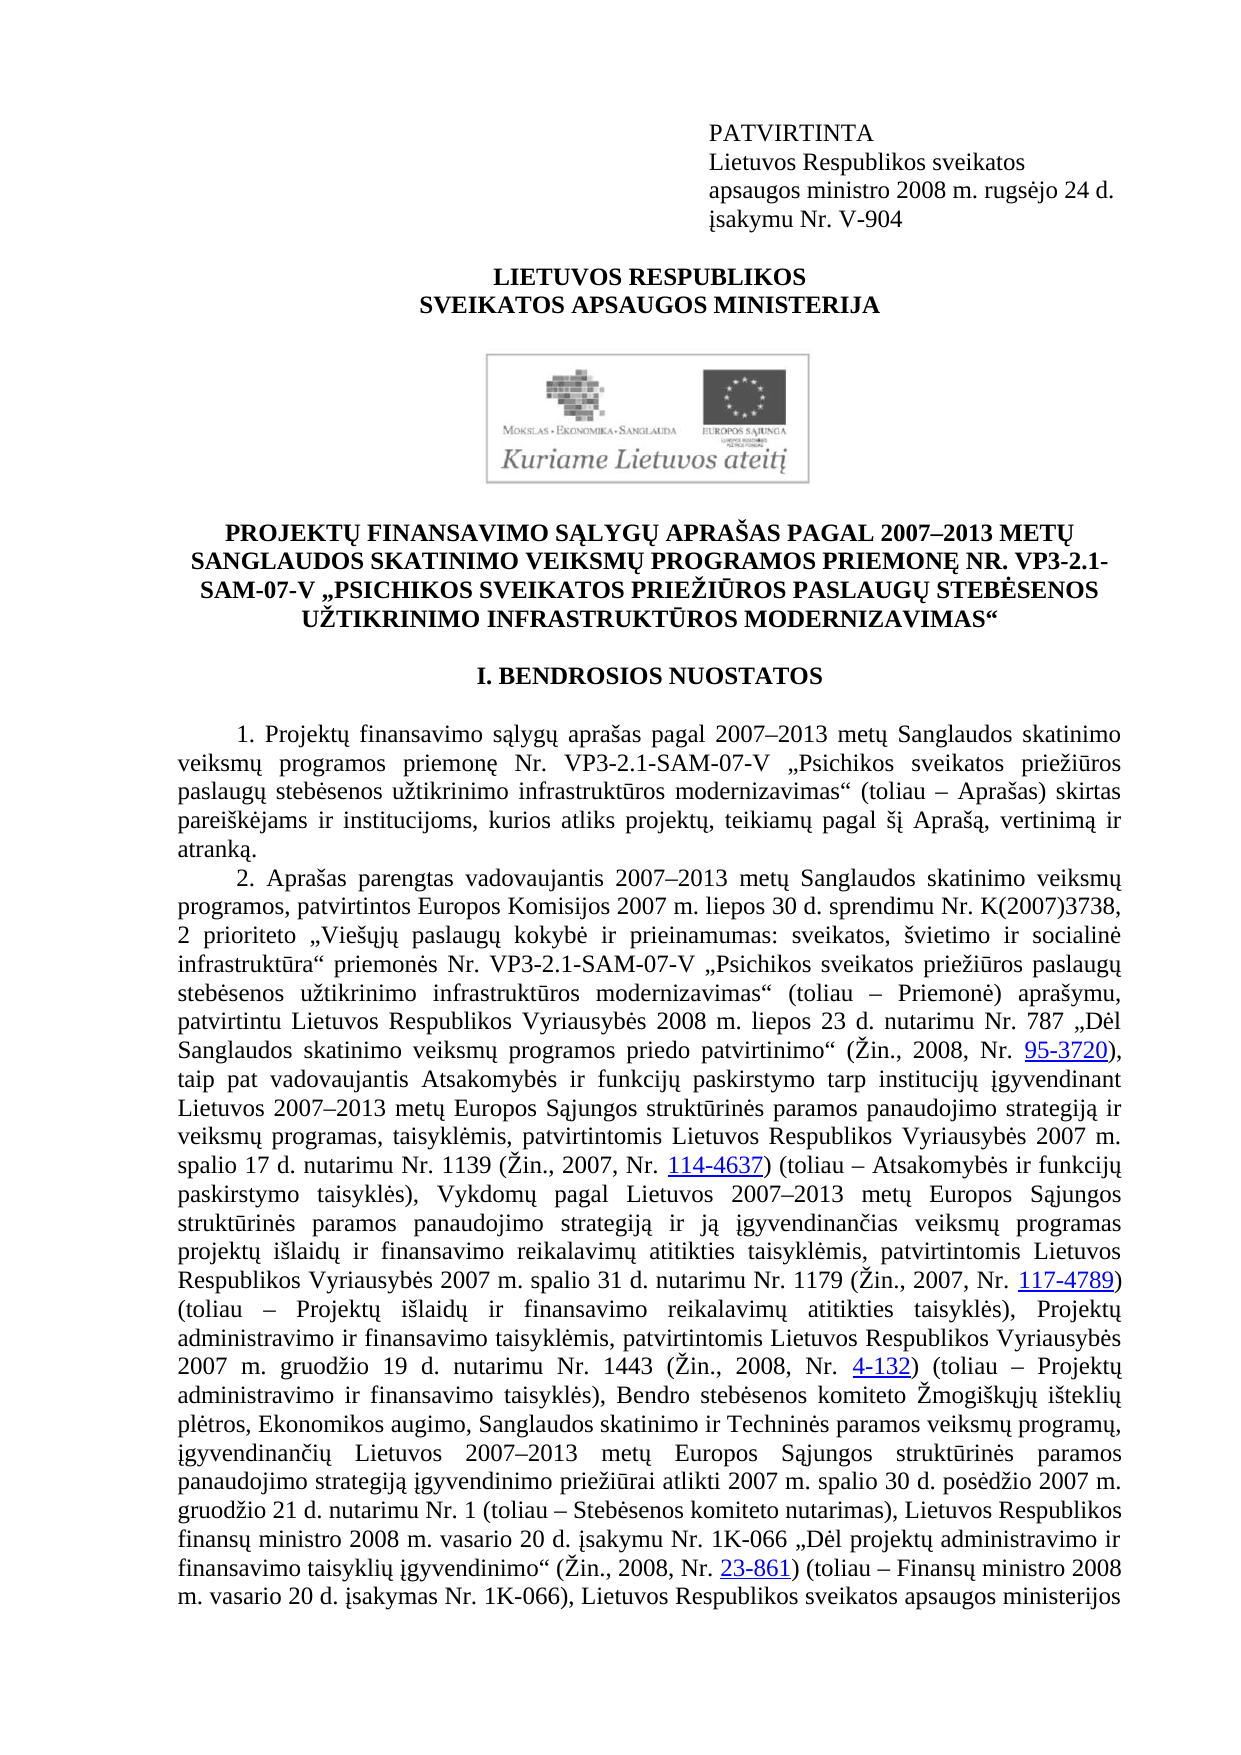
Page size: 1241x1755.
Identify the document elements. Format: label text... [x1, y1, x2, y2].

text apsaugos ministro 2008 m. rugsėjo 24 d. [177, 176, 1122, 204]
text 1. Projektų finansavimo sąlygų aprašas pagal 2007–2013 metų Sanglaudos skatinimo veiksmų programos priemonę Nr. VP3-2.1-SAM-07-V „Psichikos sveikatos priežiūros paslaugų stebėsenos užtikrinimo infrastruktūros modernizavimas“ (toliau – Aprašas) skirtas pareiškėjams ir institucijoms, kurios atliks projektų, teikiamų pagal šį Aprašą, vertinimą ir atranką. [177, 719, 1122, 863]
text įsakymu Nr. V-904 [177, 204, 1122, 233]
text 2. Aprašas parengtas vadovaujantis 2007–2013 metų Sanglaudos skatinimo veiksmų programos, patvirtintos Europos Komisijos 2007 m. liepos 30 d. sprendimu Nr. K(2007)3738, 2 prioriteto „Viešųjų paslaugų kokybė ir prieinamumas: sveikatos, švietimo ir socialinė infrastruktūra“ priemonės Nr. VP3-2.1-SAM-07-V „Psichikos sveikatos priežiūros paslaugų stebėsenos užtikrinimo infrastruktūros modernizavimas“ (toliau – Priemonė) aprašymu, patvirtintu Lietuvos Respublikos Vyriausybės 2008 m. liepos 23 d. nutarimu Nr. 787 „Dėl Sanglaudos skatinimo veiksmų programos priedo patvirtinimo“ (Žin., 2008, Nr. 95-3720), taip pat vadovaujantis Atsakomybės ir funkcijų paskirstymo tarp institucijų įgyvendinant Lietuvos 2007–2013 metų Europos Sąjungos struktūrinės paramos panaudojimo strategiją ir veiksmų programas, taisyklėmis, patvirtintomis Lietuvos Respublikos Vyriausybės 2007 m. spalio 17 d. nutarimu Nr. 1139 (Žin., 2007, Nr. 114-4637) (toliau – Atsakomybės ir funkcijų paskirstymo taisyklės), Vykdomų pagal Lietuvos 2007–2013 metų Europos Sąjungos struktūrinės paramos panaudojimo strategiją ir ją įgyvendinančias veiksmų programas projektų išlaidų ir finansavimo reikalavimų atitikties taisyklėmis, patvirtintomis Lietuvos Respublikos Vyriausybės 2007 m. spalio 31 d. nutarimu Nr. 1179 (Žin., 2007, Nr. 117-4789) (toliau – Projektų išlaidų ir finansavimo reikalavimų atitikties taisyklės), Projektų administravimo ir finansavimo taisyklėmis, patvirtintomis Lietuvos Respublikos Vyriausybės 2007 m. gruodžio 19 d. nutarimu Nr. 1443 (Žin., 2008, Nr. 4-132) (toliau – Projektų administravimo ir finansavimo taisyklės), Bendro stebėsenos komiteto Žmogiškųjų išteklių plėtros, Ekonomikos augimo, Sanglaudos skatinimo ir Techninės paramos veiksmų programų, įgyvendinančių Lietuvos 2007–2013 metų Europos Sąjungos struktūrinės paramos panaudojimo strategiją įgyvendinimo priežiūrai atlikti 2007 m. spalio 30 d. posėdžio 2007 m. gruodžio 21 d. nutarimu Nr. 1 (toliau – Stebėsenos komiteto nutarimas), Lietuvos Respublikos finansų ministro 2008 m. vasario 20 d. įsakymu Nr. 1K-066 „Dėl projektų administravimo ir finansavimo taisyklių įgyvendinimo“ (Žin., 2008, Nr. 23-861) (toliau – Finansų ministro 2008 m. vasario 20 d. įsakymas Nr. 1K-066), Lietuvos Respublikos sveikatos apsaugos ministerijos [177, 863, 1122, 1610]
text PATVIRTINTA [709, 118, 1122, 147]
text Lietuvos Respublikos sveikatos [177, 147, 1122, 176]
text PROJEKTŲ FINANSAVIMO SĄLYGŲ APRAŠAS PAGAL 2007–2013 METŲ SANGLAUDOS SKATINIMO VEIKSMŲ PROGRAMOS PRIEMONĘ NR. VP3-2.1-SAM-07-V „PSICHIKOS SVEIKATOS PRIEŽIŪROS PASLAUGŲ STEBĖSENOS UŽTIKRINIMO INFRASTRUKTŪROS MODERNIZAVIMAS“ [177, 518, 1122, 633]
text I. BENDROSIOS NUOSTATOS [177, 661, 1122, 690]
text LIETUVOS RESPUBLIKOS [177, 262, 1122, 291]
text SVEIKATOS APSAUGOS MINISTERIJA [177, 291, 1122, 319]
